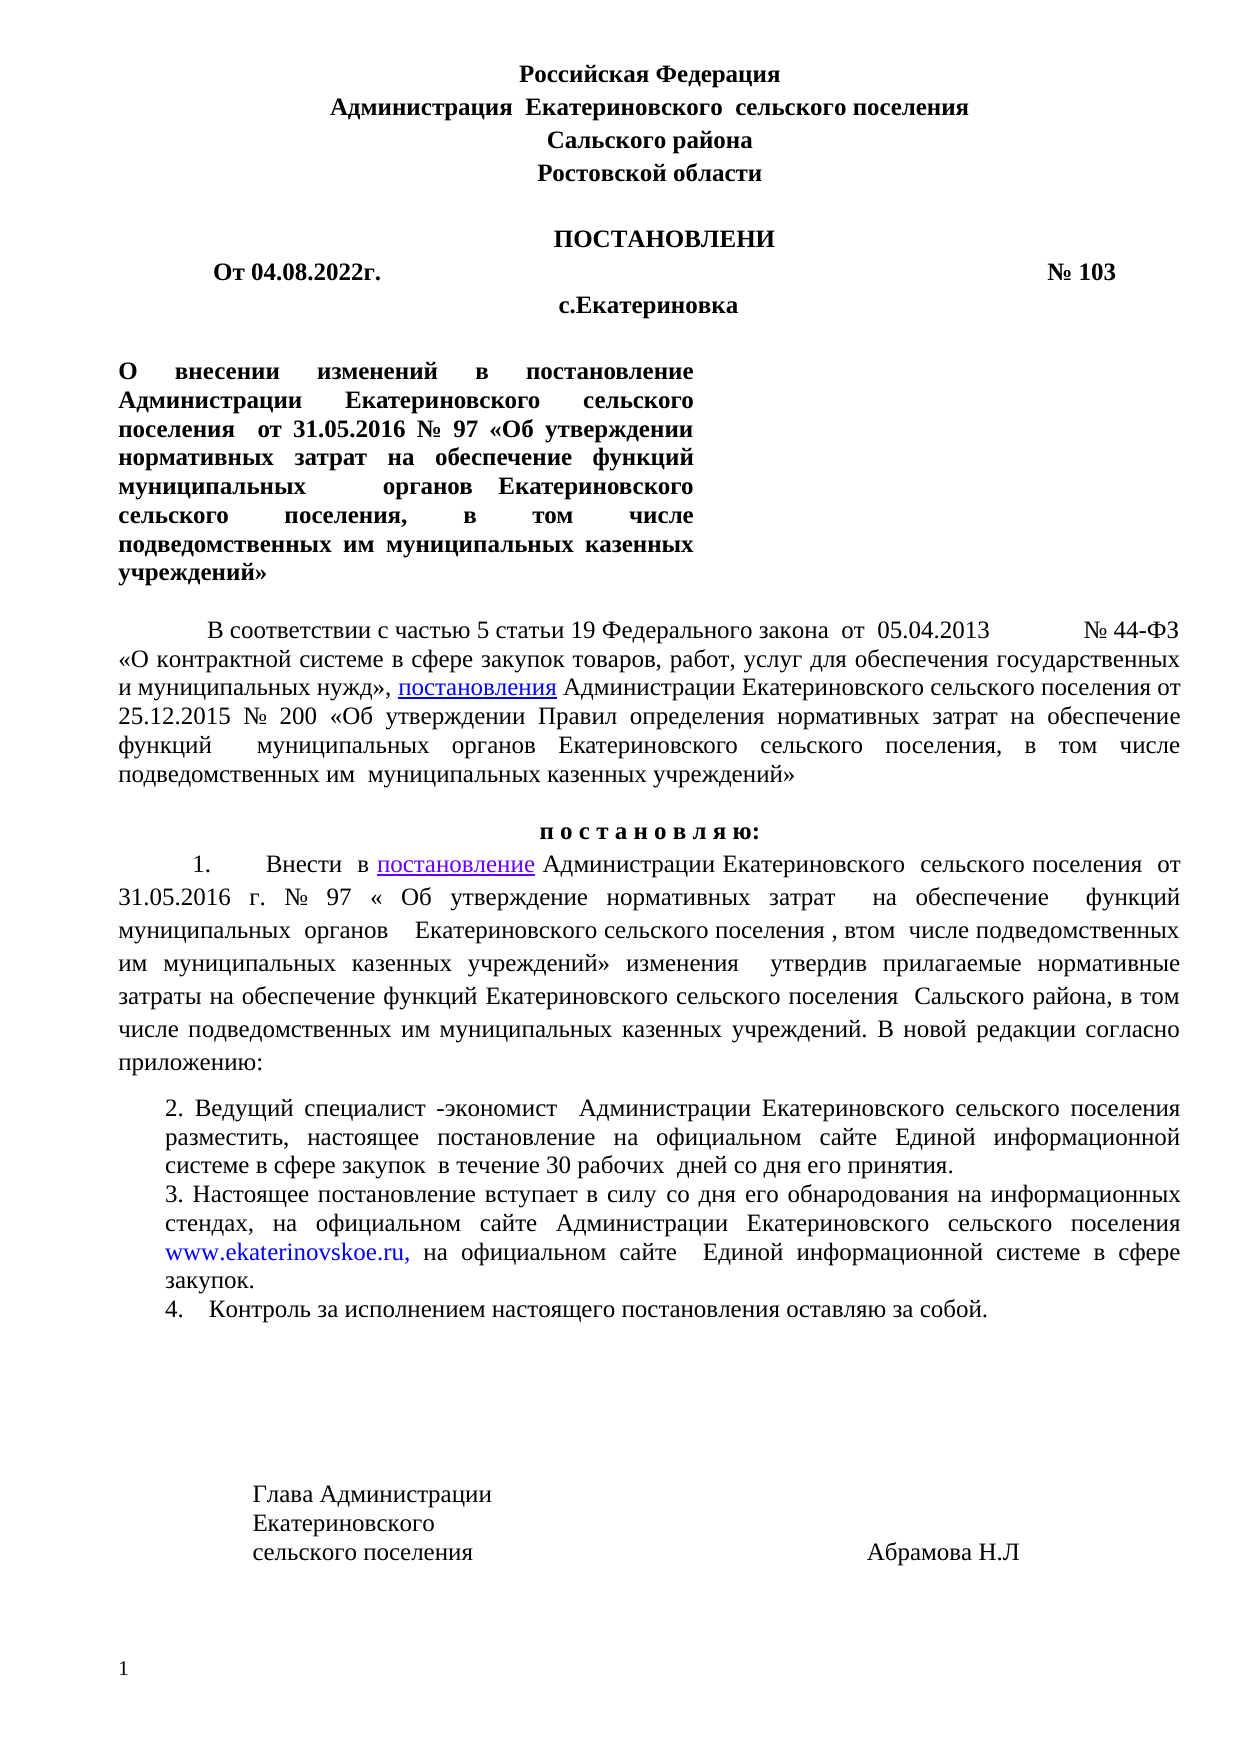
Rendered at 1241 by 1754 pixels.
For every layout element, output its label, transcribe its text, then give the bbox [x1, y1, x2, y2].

text Сальского района [118, 125, 1181, 154]
text Ростовской области [118, 158, 1181, 187]
list 2. Ведущий специалист -экономист Администрации Екатериновского сельского поселения разместить, настоящее постановление на официальном сайте Единой информационной системе в сфере закупок в течение 30 рабочих дней со дня его принятия. [118, 1093, 1181, 1179]
list сельского поселения Абрамова Н.Л [215, 1537, 1181, 1566]
text В соответствии с частью 5 статьи 19 Федерального закона от 05.04.2013 № 44-ФЗ «О контрактной системе в сфере закупок товаров, работ, услуг для обеспечения государственных и муниципальных нужд», постановления Администрации Екатериновского сельского поселения от 25.12.2015 № 200 «Об утверждении Правил определения нормативных затрат на обеспечение функций муниципальных органов Екатериновского сельского поселения, в том числе подведомственных им муниципальных казенных учреждений» [118, 615, 1181, 787]
text О внесении изменений в постановление Администрации Екатериновского сельского поселения от 31.05.2016 № 97 «Об утверждении нормативных затрат на обеспечение функций муниципальных органов Екатериновского сельского поселения, в том числе подведомственных им муниципальных казенных учреждений» [118, 356, 694, 586]
subtitle ПОСТАНОВЛЕНИ [148, 224, 1181, 253]
list 3. Настоящее постановление вступает в силу со дня его обнародования на информационных стендах, на официальном сайте Администрации Екатериновского сельского поселения www.ekaterinovskoe.ru, на официальном сайте Единой информационной системе в сфере закупок. [118, 1179, 1181, 1294]
subtitle От 04.08.2022г. № 103 [148, 257, 1181, 286]
list Глава Администрации [215, 1479, 1181, 1508]
list Екатериновского [215, 1508, 1181, 1537]
text Администрация Екатериновского сельского поселения [118, 92, 1181, 121]
list Внести в постановление Администрации Екатериновского сельского поселения от 31.05.2016 г. № 97 « Об утверждение нормативных затрат на обеспечение функций муниципальных органов Екатериновского сельского поселения , втом числе подведомственных им муниципальных казенных учреждений» изменения утвердив прилагаемые нормативные затраты на обеспечение функций Екатериновского сельского поселения Сальского района, в том числе подведомственных им муниципальных казенных учреждений. В новой редакции согласно приложению: [118, 849, 1181, 1076]
list 4. Контроль за исполнением настоящего постановления оставляю за собой. [118, 1294, 1181, 1323]
text с.Екатериновка [118, 290, 1178, 319]
text п о с т а н о в л я ю: [118, 816, 1181, 845]
text Российская Федерация [118, 59, 1181, 88]
